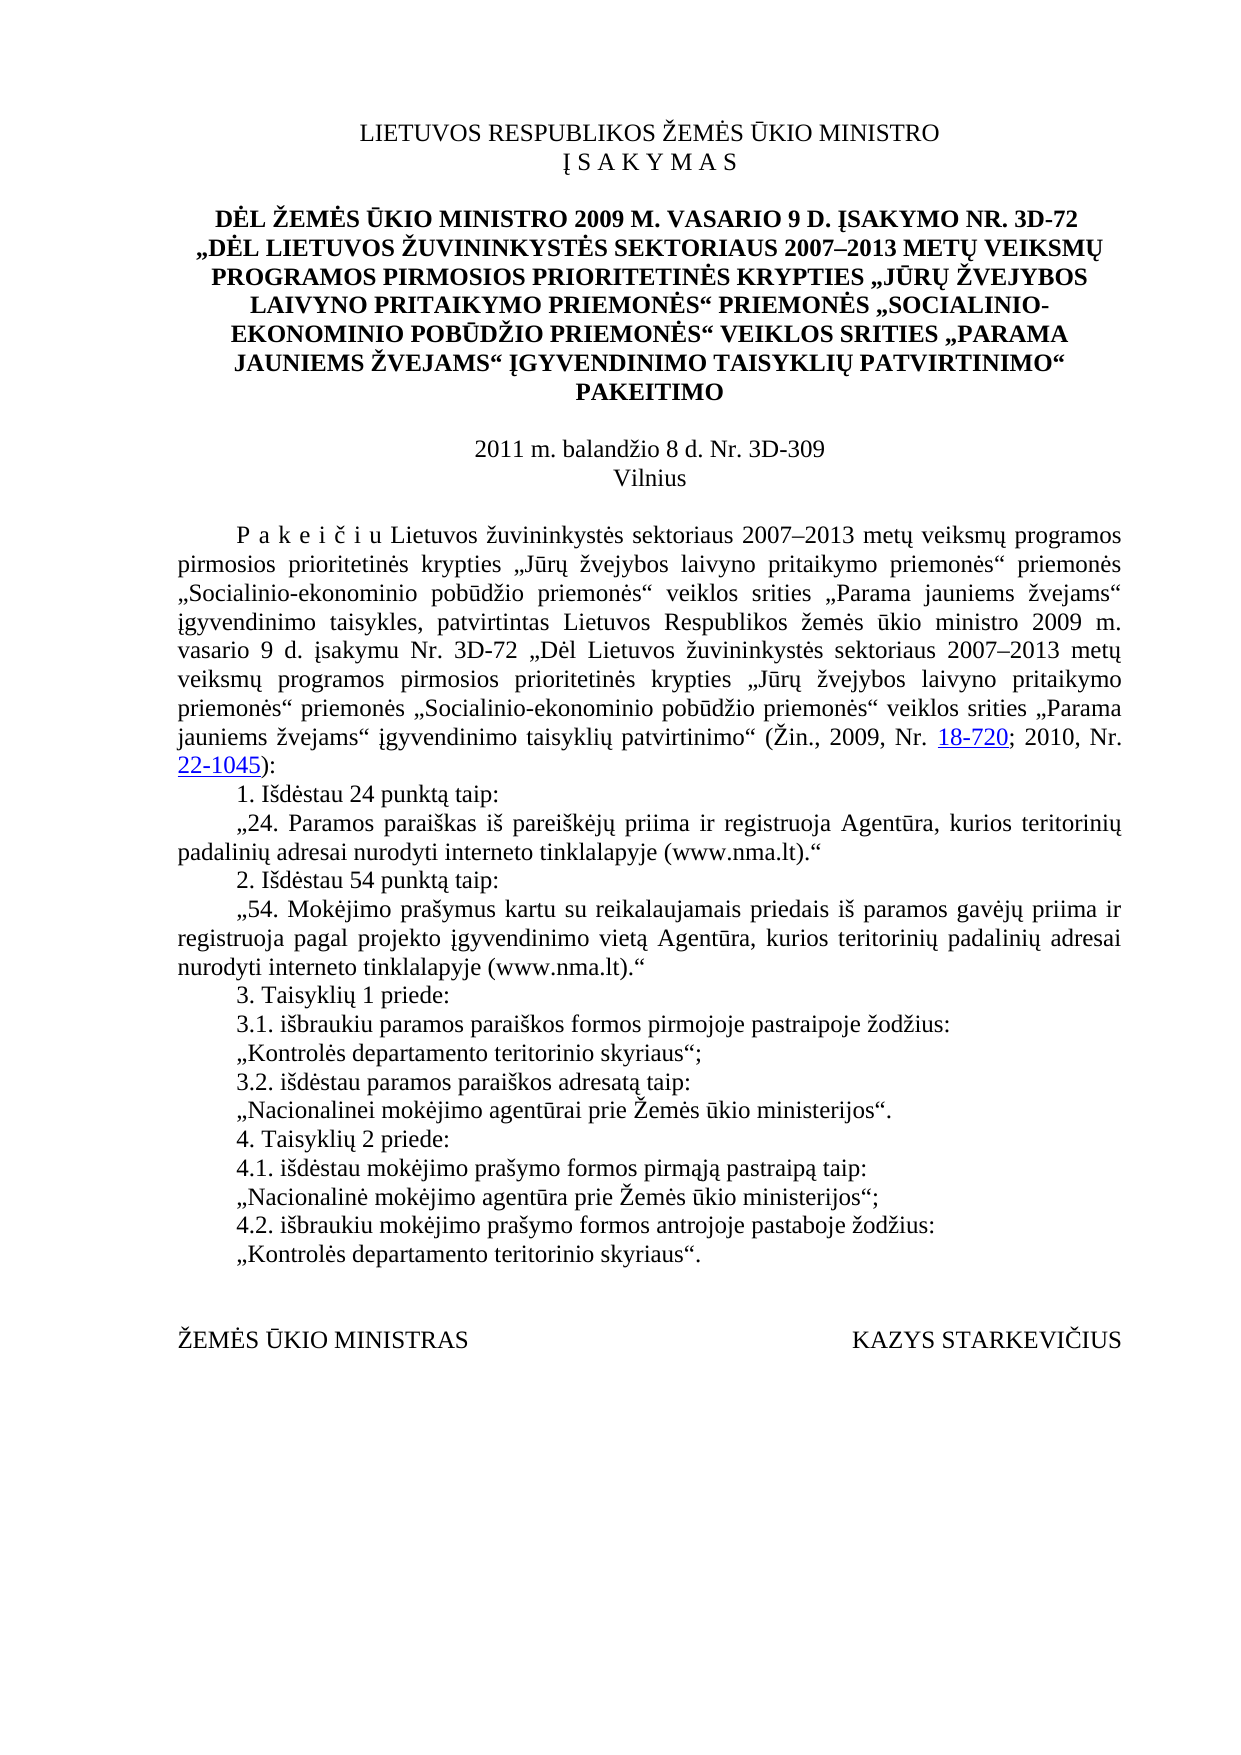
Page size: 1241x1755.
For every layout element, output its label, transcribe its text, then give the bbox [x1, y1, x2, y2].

text P a k e i č i u Lietuvos žuvininkystės sektoriaus 2007–2013 metų veiksmų programos pirmosios prioritetinės krypties „Jūrų žvejybos laivyno pritaikymo priemonės“ priemonės „Socialinio-ekonominio pobūdžio priemonės“ veiklos srities „Parama jauniems žvejams“ įgyvendinimo taisykles, patvirtintas Lietuvos Respublikos žemės ūkio ministro 2009 m. vasario 9 d. įsakymu Nr. 3D-72 „Dėl Lietuvos žuvininkystės sektoriaus 2007–2013 metų veiksmų programos pirmosios prioritetinės krypties „Jūrų žvejybos laivyno pritaikymo priemonės“ priemonės „Socialinio-ekonominio pobūdžio priemonės“ veiklos srities „Parama jauniems žvejams“ įgyvendinimo taisyklių patvirtinimo“ (Žin., 2009, Nr. 18-720; 2010, Nr. 22-1045): [177, 521, 1122, 779]
text Į S A K Y M A S [177, 147, 1122, 176]
text 4. Taisyklių 2 priede: [177, 1124, 1122, 1153]
text 3. Taisyklių 1 priede: [177, 981, 1122, 1009]
text „Kontrolės departamento teritorinio skyriaus“; [177, 1038, 1122, 1067]
text 2011 m. balandžio 8 d. Nr. 3D-309 [177, 434, 1122, 463]
text LIETUVOS RESPUBLIKOS ŽEMĖS ŪKIO MINISTRO [177, 118, 1122, 147]
text 1. Išdėstau 24 punktą taip: [177, 779, 1122, 808]
text Vilnius [177, 463, 1122, 492]
text 3.1. išbraukiu paramos paraiškos formos pirmojoje pastraipoje žodžius: [177, 1009, 1122, 1038]
text „54. Mokėjimo prašymus kartu su reikalaujamais priedais iš paramos gavėjų priima ir registruoja pagal projekto įgyvendinimo vietą Agentūra, kurios teritorinių padalinių adresai nurodyti interneto tinklalapyje (www.nma.lt).“ [177, 894, 1122, 981]
text „24. Paramos paraiškas iš pareiškėjų priima ir registruoja Agentūra, kurios teritorinių padalinių adresai nurodyti interneto tinklalapyje (www.nma.lt).“ [177, 808, 1122, 866]
text 3.2. išdėstau paramos paraiškos adresatą taip: [177, 1067, 1122, 1096]
text Žemės ūkio ministras Kazys Starkevičius [177, 1326, 1122, 1354]
text DĖL ŽEMĖS ŪKIO MINISTRO 2009 M. VASARIO 9 D. ĮSAKYMO Nr. 3D-72 „DĖL LIETUVOS ŽUVININKYSTĖS SEKTORIAUS 2007–2013 METŲ VEIKSMŲ PROGRAMOS PIRMOSIOS PRIORITETINĖS KRYPTIES „JŪRŲ ŽVEJYBOS LAIVYNO PRITAIKYMO PRIEMONĖS“ PRIEMONĖS „SOCIALINIO-EKONOMINIO POBŪDŽIO PRIEMONĖS“ VEIKLOS SRITIES „PARAMA JAUNIEMS ŽVEJAMS“ ĮGYVENDINIMO TAISYKLIŲ PATVIRTINIMO“ PAKEITIMO [177, 204, 1122, 406]
text 4.2. išbraukiu mokėjimo prašymo formos antrojoje pastaboje žodžius: [177, 1211, 1122, 1239]
text 2. Išdėstau 54 punktą taip: [177, 866, 1122, 894]
text „Nacionalinė mokėjimo agentūra prie Žemės ūkio ministerijos“; [177, 1182, 1122, 1211]
text „Kontrolės departamento teritorinio skyriaus“. [177, 1239, 1122, 1268]
text 4.1. išdėstau mokėjimo prašymo formos pirmąją pastraipą taip: [177, 1153, 1122, 1182]
text „Nacionalinei mokėjimo agentūrai prie Žemės ūkio ministerijos“. [177, 1096, 1122, 1124]
